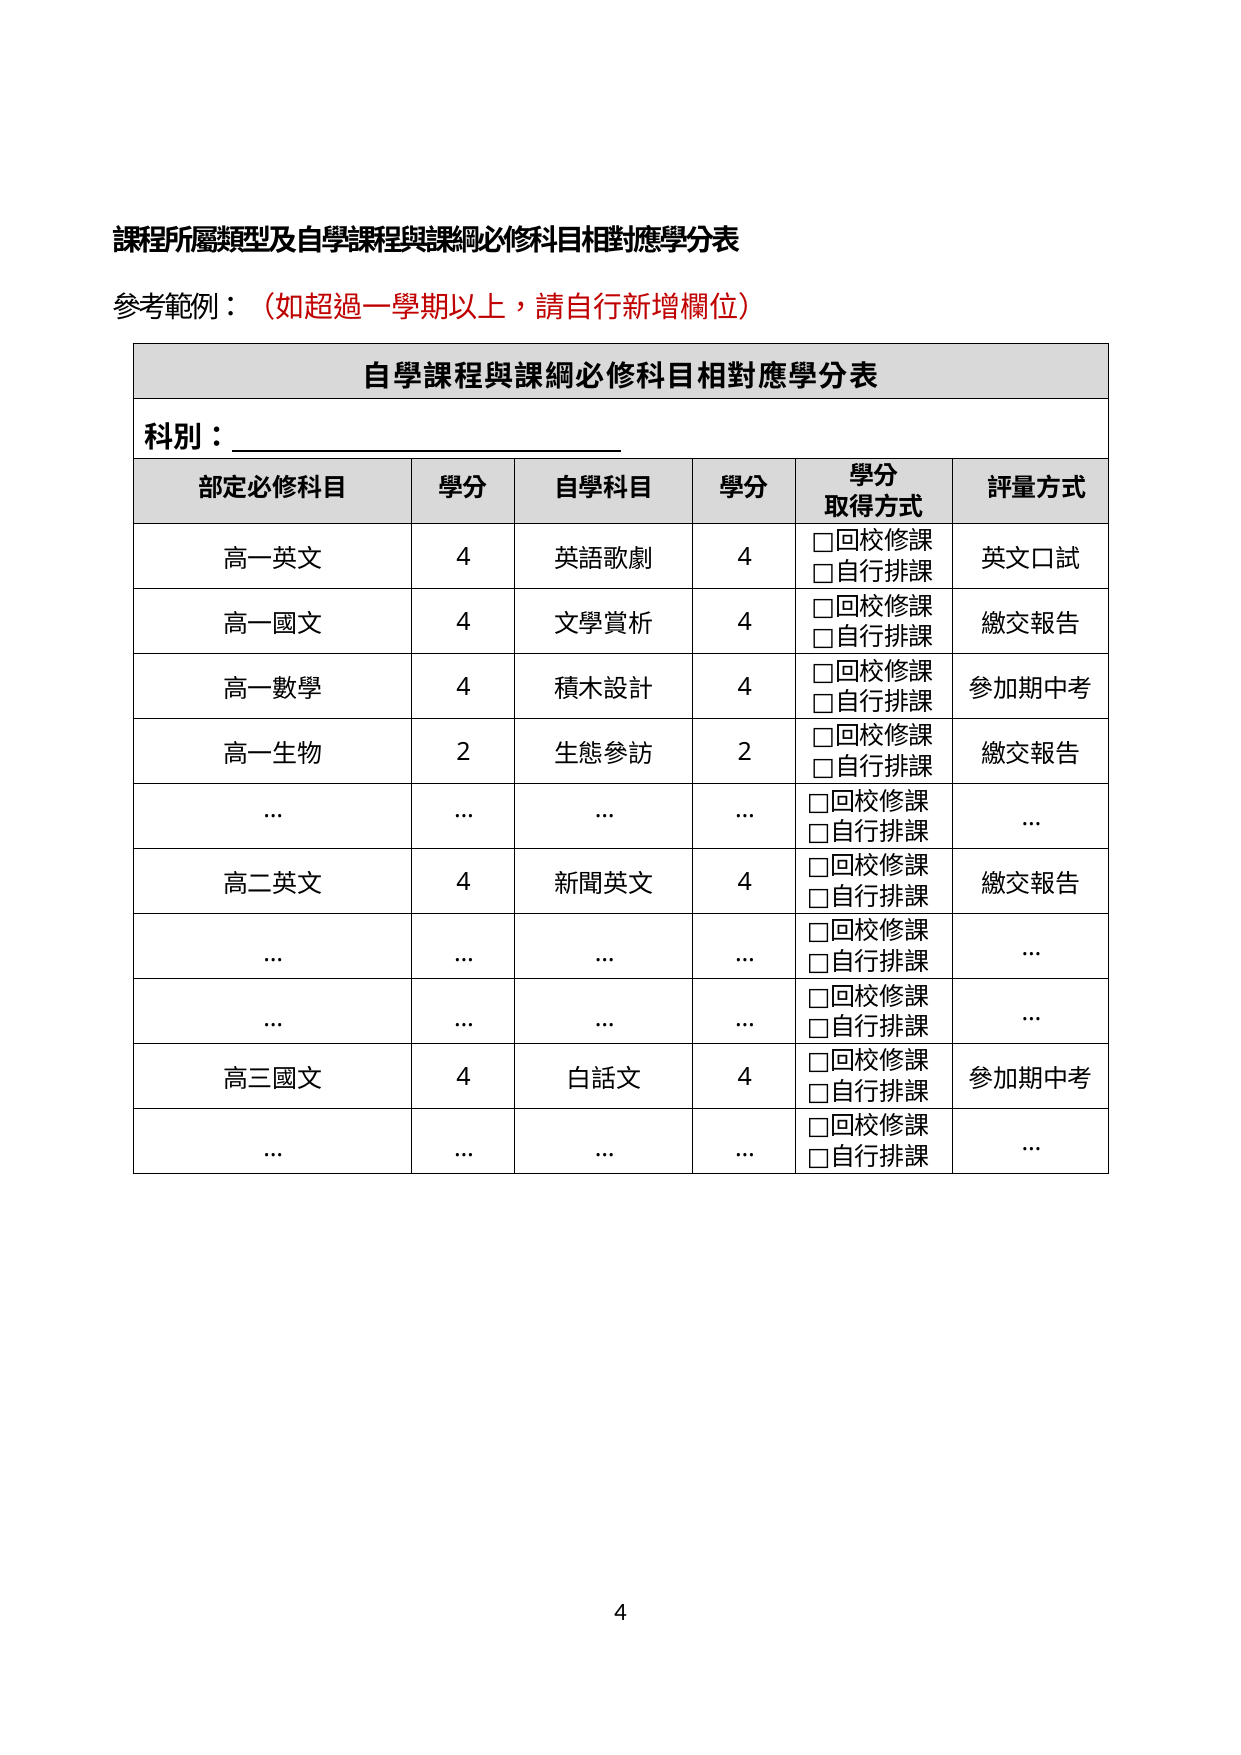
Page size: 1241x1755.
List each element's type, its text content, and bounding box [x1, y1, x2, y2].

table_cell □回校修課 □自行排課 [796, 849, 952, 913]
table_cell □回校修課 □自行排課 [796, 719, 952, 783]
table_cell 4 [693, 654, 795, 718]
table_cell … [134, 784, 411, 848]
table_cell 2 [693, 719, 795, 783]
table_cell □回校修課 □自行排課 [796, 784, 952, 848]
table_cell 英文口試 [953, 524, 1108, 588]
table_cell 4 [693, 589, 795, 653]
table_cell 學分 [412, 459, 514, 523]
table_cell 高二英文 [134, 849, 411, 913]
text 參考範例：（如超過一學期以上，請自行新增欄位） [112, 284, 1184, 326]
table_cell 高一英文 [134, 524, 411, 588]
table_cell 參加期中考 [953, 1044, 1108, 1108]
table_cell … [412, 979, 514, 1043]
table_cell … [693, 914, 795, 978]
table_cell 英語歌劇 [515, 524, 692, 588]
table_cell 高一數學 [134, 654, 411, 718]
table_cell … [953, 914, 1108, 978]
table_cell … [953, 979, 1108, 1043]
table_cell 自學科目 [515, 459, 692, 523]
table_cell 白話文 [515, 1044, 692, 1108]
table_cell … [412, 784, 514, 848]
table_cell 4 [412, 1044, 514, 1108]
table_cell … [953, 1109, 1108, 1173]
table_cell 繳交報告 [953, 589, 1108, 653]
text 課程所屬類型及自學課程與課綱必修科目相對應學分表 [112, 217, 1184, 259]
table_cell 繳交報告 [953, 849, 1108, 913]
table_cell 新聞英文 [515, 849, 692, 913]
table_cell … [134, 914, 411, 978]
table_cell 積木設計 [515, 654, 692, 718]
table_cell … [412, 1109, 514, 1173]
table_cell … [693, 1109, 795, 1173]
table_cell □回校修課 □自行排課 [796, 654, 952, 718]
table_cell □回校修課 □自行排課 [796, 1109, 952, 1173]
table_cell □回校修課 □自行排課 [796, 589, 952, 653]
table_cell 高一國文 [134, 589, 411, 653]
table_cell 4 [693, 849, 795, 913]
table_cell 繳交報告 [953, 719, 1108, 783]
table_cell 4 [412, 849, 514, 913]
table_cell … [515, 784, 692, 848]
table_cell 2 [412, 719, 514, 783]
table_cell … [515, 979, 692, 1043]
table_cell 4 [693, 1044, 795, 1108]
table_cell 科別： [134, 399, 1108, 458]
table_cell 4 [412, 524, 514, 588]
table_cell 學分 取得方式 [796, 459, 952, 523]
table_cell 文學賞析 [515, 589, 692, 653]
table_cell □回校修課 □自行排課 [796, 979, 952, 1043]
table_cell … [134, 979, 411, 1043]
table_cell 學分 [693, 459, 795, 523]
table_cell … [515, 1109, 692, 1173]
table_cell 生態參訪 [515, 719, 692, 783]
table_cell … [134, 1109, 411, 1173]
table_cell … [693, 979, 795, 1043]
table_cell 4 [412, 589, 514, 653]
table_cell 4 [412, 654, 514, 718]
table_cell … [693, 784, 795, 848]
table_cell 高一生物 [134, 719, 411, 783]
table_cell □回校修課 □自行排課 [796, 524, 952, 588]
table_cell □回校修課 □自行排課 [796, 1044, 952, 1108]
table_cell … [515, 914, 692, 978]
table_cell 評量方式 [953, 459, 1108, 523]
table_cell 4 [693, 524, 795, 588]
table_cell 高三國文 [134, 1044, 411, 1108]
table_cell … [412, 914, 514, 978]
table_cell 部定必修科目 [134, 459, 411, 523]
table_cell □回校修課 □自行排課 [796, 914, 952, 978]
table_header 自學課程與課綱必修科目相對應學分表 [134, 344, 1108, 398]
table_cell … [953, 784, 1108, 848]
table_cell 參加期中考 [953, 654, 1108, 718]
